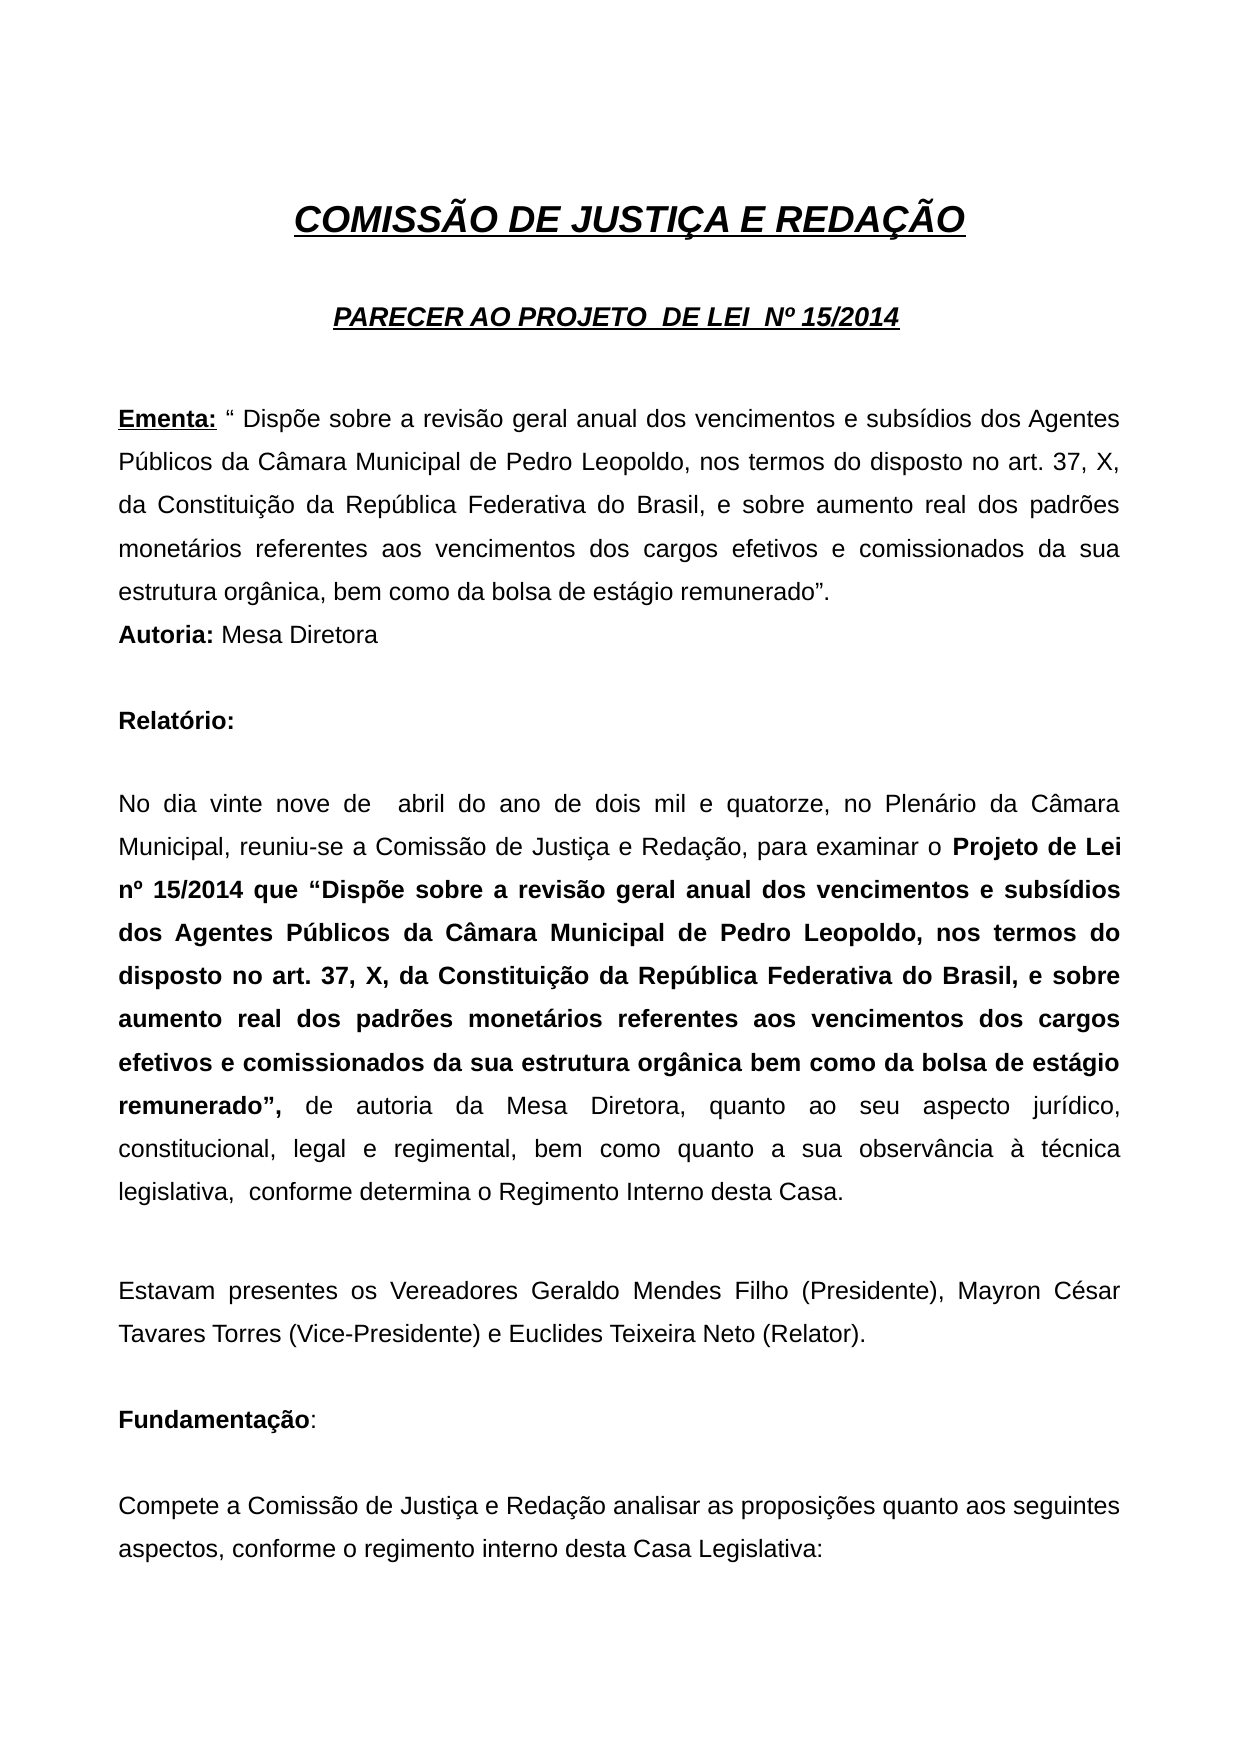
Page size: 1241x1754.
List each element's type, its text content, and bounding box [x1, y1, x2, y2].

text PARECER AO PROJETO DE LEI Nº 15/2014 [118, 301, 1122, 332]
text Fundamentação: [118, 1405, 1122, 1434]
text Relatório: [118, 706, 1122, 735]
text No dia vinte nove de abril do ano de dois mil e quatorze, no Plenário da Câmara Municipal, reuniu-se a Comissão de Justiça e Redação, para examinar o Projeto de Lei nº 15/2014 que “Dispõe sobre a revisão geral anual dos vencimentos e subsídios dos Agentes Públicos da Câmara Municipal de Pedro Leopoldo, nos termos do disposto no art. 37, X, da Constituição da República Federativa do Brasil, e sobre aumento real dos padrões monetários referentes aos vencimentos dos cargos efetivos e comissionados da sua estrutura orgânica bem como da bolsa de estágio remunerado”, de autoria da Mesa Diretora, quanto ao seu aspecto jurídico, constitucional, legal e regimental, bem como quanto a sua observância à técnica legislativa, conforme determina o Regimento Interno desta Casa. [118, 789, 1122, 1206]
text Estavam presentes os Vereadores Geraldo Mendes Filho (Presidente), Mayron César Tavares Torres (Vice-Presidente) e Euclides Teixeira Neto (Relator). [118, 1276, 1122, 1347]
text COMISSÃO DE JUSTIÇA E REDAÇÃO [118, 197, 1122, 244]
text Autoria: Mesa Diretora [118, 620, 1122, 649]
text Compete a Comissão de Justiça e Redação analisar as proposições quanto aos seguintes aspectos, conforme o regimento interno desta Casa Legislativa: [118, 1491, 1122, 1563]
text Ementa: “ Dispõe sobre a revisão geral anual dos vencimentos e subsídios dos Agentes Públicos da Câmara Municipal de Pedro Leopoldo, nos termos do disposto no art. 37, X, da Constituição da República Federativa do Brasil, e sobre aumento real dos padrões monetários referentes aos vencimentos dos cargos efetivos e comissionados da sua estrutura orgânica, bem como da bolsa de estágio remunerado”. [118, 404, 1122, 606]
